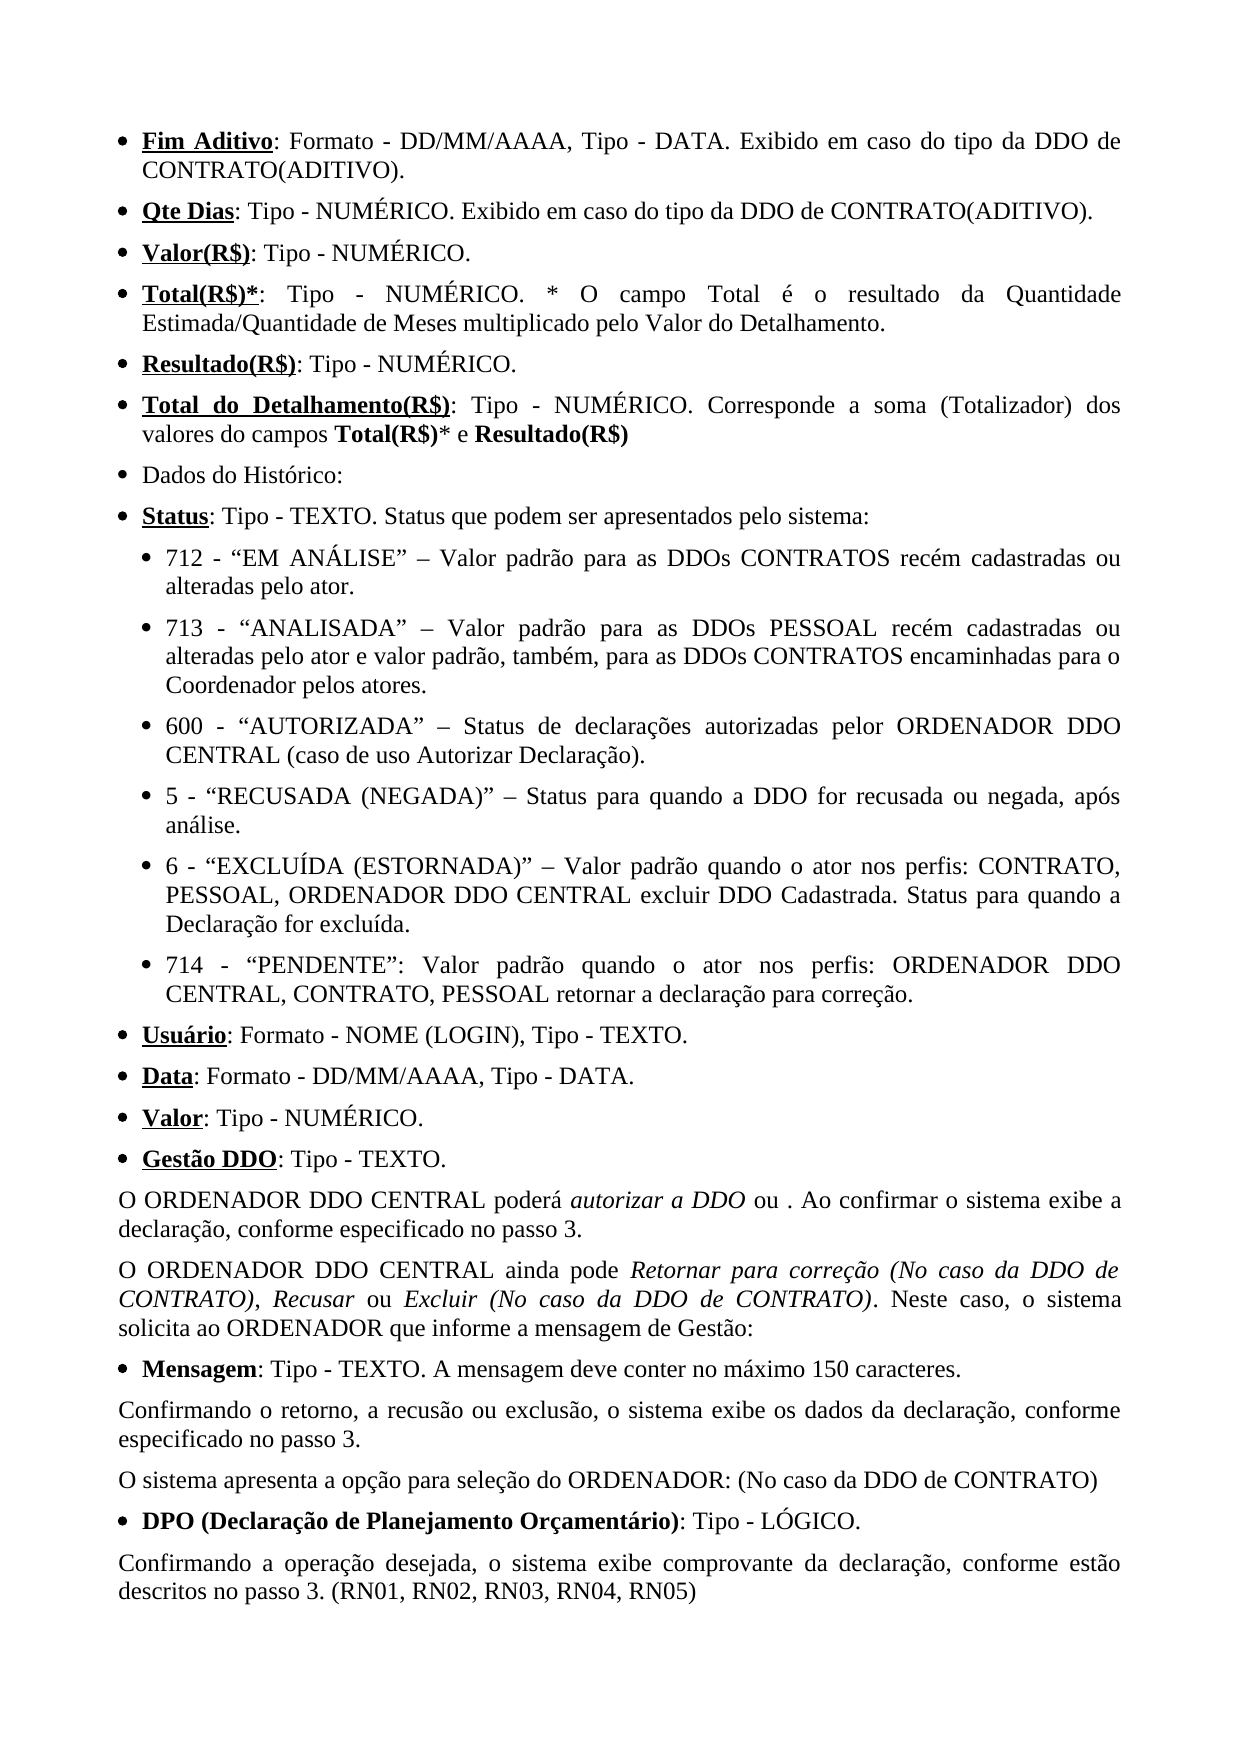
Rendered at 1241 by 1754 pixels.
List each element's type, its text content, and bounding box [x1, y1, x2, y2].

text Confirmando o retorno, a recusão ou exclusão, o sistema exibe os dados da declaração, conforme especificado no passo 3. [118, 1395, 1122, 1453]
text O ORDENADOR DDO CENTRAL poderá autorizar a DDO ou . Ao confirmar o sistema exibe a declaração, conforme especificado no passo 3. [118, 1185, 1122, 1243]
list DPO (Declaração de Planejamento Orçamentário): Tipo - LÓGICO. [118, 1506, 1122, 1535]
list Gestão DDO: Tipo - TEXTO. [118, 1144, 1122, 1173]
list 6 - “EXCLUÍDA (ESTORNADA)” – Valor padrão quando o ator nos perfis: CONTRATO, PESSOAL, ORDENADOR DDO CENTRAL excluir DDO Cadastrada. Status para quando a Declaração for excluída. [142, 851, 1122, 938]
list Qte Dias: Tipo - NUMÉRICO. Exibido em caso do tipo da DDO de CONTRATO(ADITIVO). [118, 196, 1122, 225]
text Confirmando a operação desejada, o sistema exibe comprovante da declaração, conforme estão descritos no passo 3. (RN01, RN02, RN03, RN04, RN05) [118, 1548, 1122, 1605]
list Dados do Histórico: [118, 460, 1122, 489]
text O ORDENADOR DDO CENTRAL ainda pode Retornar para correção (No caso da DDO de CONTRATO), Recusar ou Excluir (No caso da DDO de CONTRATO). Neste caso, o sistema solicita ao ORDENADOR que informe a mensagem de Gestão: [118, 1255, 1122, 1341]
list Status: Tipo - TEXTO. Status que podem ser apresentados pelo sistema: [118, 501, 1122, 530]
list 714 - “PENDENTE”: Valor padrão quando o ator nos perfis: ORDENADOR DDO CENTRAL, CONTRATO, PESSOAL retornar a declaração para correção. [142, 950, 1122, 1008]
list Valor: Tipo - NUMÉRICO. [118, 1103, 1122, 1131]
list 600 - “AUTORIZADA” – Status de declarações autorizadas pelor ORDENADOR DDO CENTRAL (caso de uso Autorizar Declaração). [142, 711, 1122, 769]
list Resultado(R$): Tipo - NUMÉRICO. [118, 349, 1122, 378]
list 5 - “RECUSADA (NEGADA)” – Status para quando a DDO for recusada ou negada, após análise. [142, 781, 1122, 839]
list Data: Formato - DD/MM/AAAA, Tipo - DATA. [118, 1061, 1122, 1090]
list Fim Aditivo: Formato - DD/MM/AAAA, Tipo - DATA. Exibido em caso do tipo da DDO de CONTRATO(ADITIVO). [118, 126, 1122, 184]
list 713 - “ANALISADA” – Valor padrão para as DDOs PESSOAL recém cadastradas ou alteradas pelo ator e valor padrão, também, para as DDOs CONTRATOS encaminhadas para o Coordenador pelos atores. [142, 613, 1122, 699]
list Valor(R$): Tipo - NUMÉRICO. [118, 238, 1122, 266]
list Mensagem: Tipo - TEXTO. A mensagem deve conter no máximo 150 caracteres. [118, 1354, 1122, 1383]
list Total(R$)*: Tipo - NUMÉRICO. * O campo Total é o resultado da Quantidade Estimada/Quantidade de Meses multiplicado pelo Valor do Detalhamento. [118, 279, 1122, 336]
list 712 - “EM ANÁLISE” – Valor padrão para as DDOs CONTRATOS recém cadastradas ou alteradas pelo ator. [142, 543, 1122, 600]
list Total do Detalhamento(R$): Tipo - NUMÉRICO. Corresponde a soma (Totalizador) dos valores do campos Total(R$)* e Resultado(R$) [118, 390, 1122, 448]
text O sistema apresenta a opção para seleção do ORDENADOR: (No caso da DDO de CONTRATO) [118, 1465, 1122, 1494]
list Usuário: Formato - NOME (LOGIN), Tipo - TEXTO. [118, 1020, 1122, 1049]
